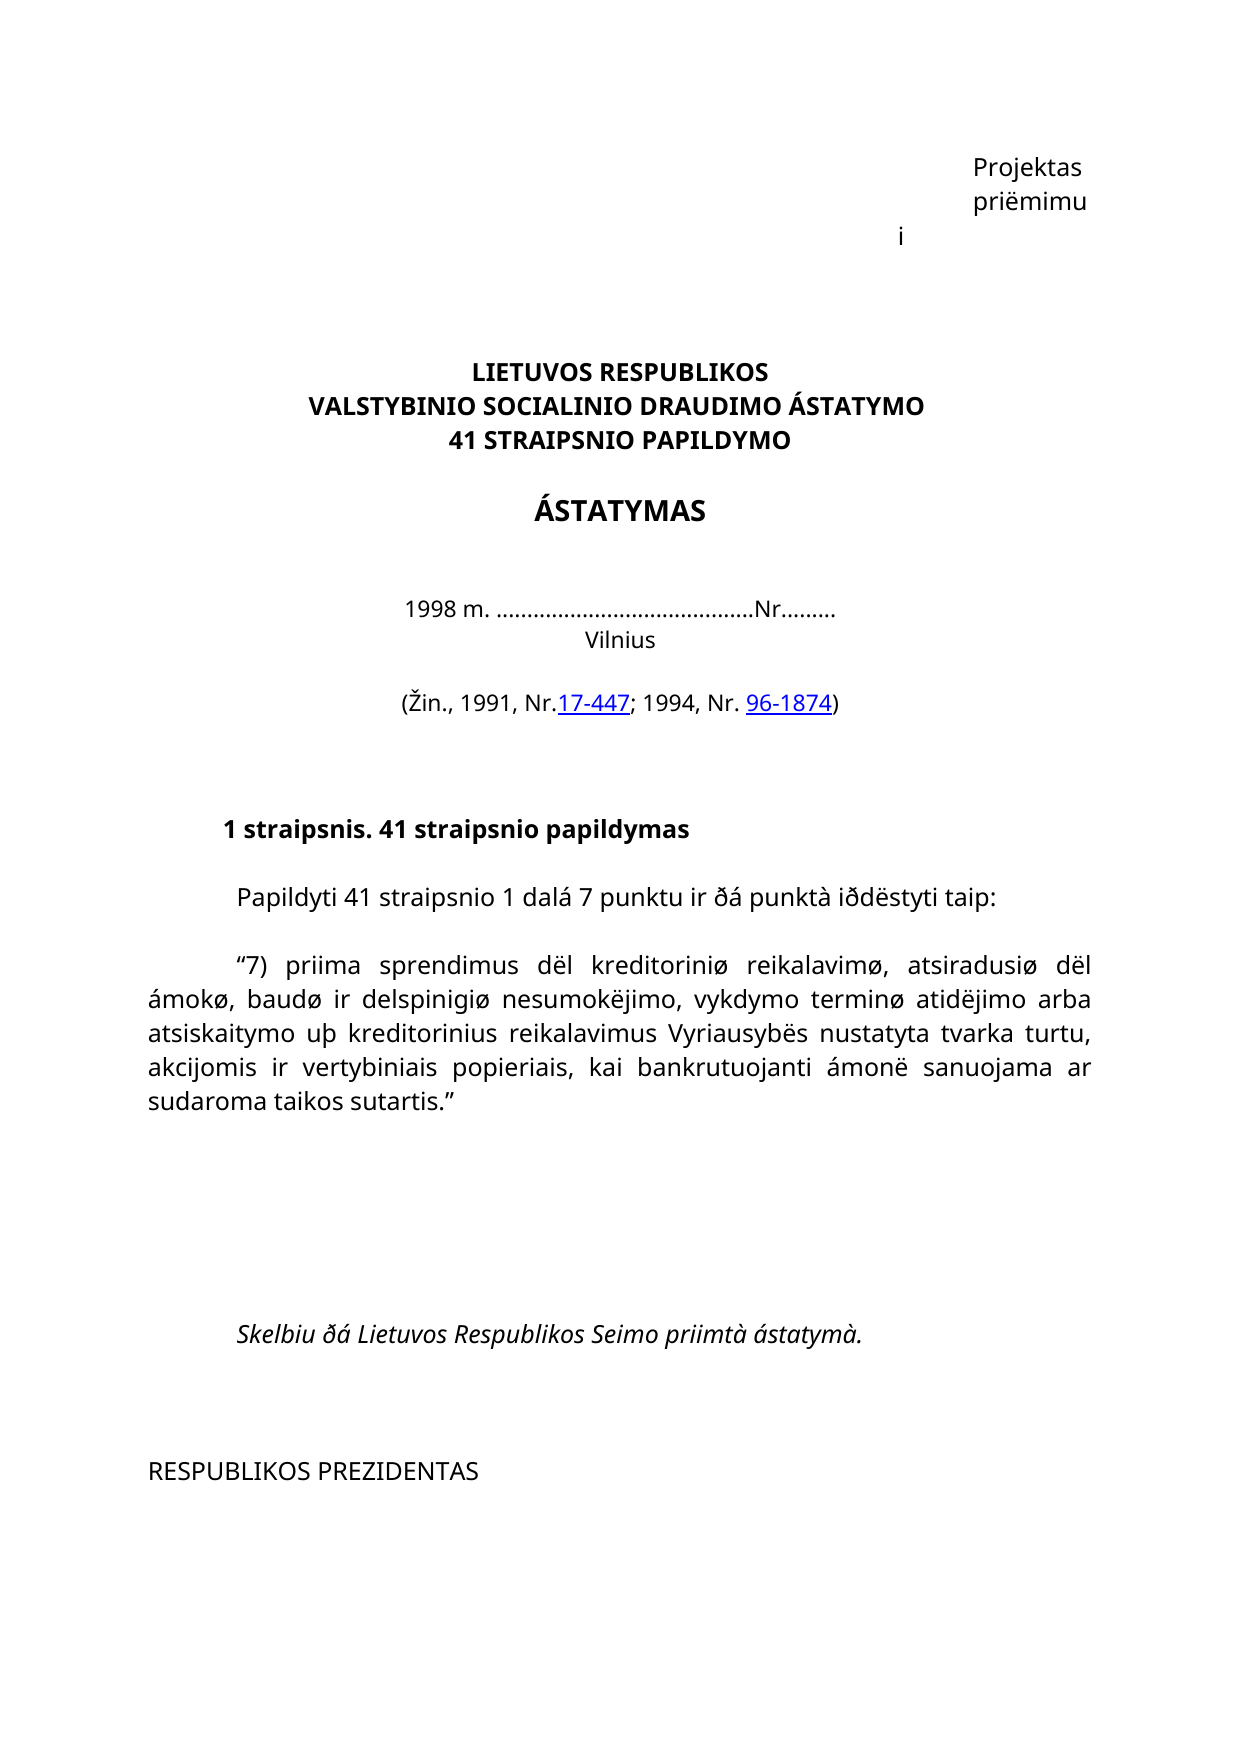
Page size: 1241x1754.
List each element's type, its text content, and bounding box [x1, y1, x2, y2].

text Skelbiu ðá Lietuvos Respublikos Seimo priimtà ástatymà. [148, 1317, 1092, 1351]
text Papildyti 41 straipsnio 1 dalá 7 punktu ir ðá punktà iðdëstyti taip: [148, 880, 1092, 914]
text priëmimui [898, 184, 1092, 252]
text Vilnius [148, 624, 1092, 655]
text 1998 m. ..........................................Nr......... [148, 593, 1092, 624]
text LIETUVOS RESPUBLIKOS [148, 354, 1092, 388]
text VALSTYBINIO SOCIALINIO DRAUDIMO ÁSTATYMO [148, 388, 1092, 422]
text ÁSTATYMAS [148, 491, 1092, 530]
text (Žin., 1991, Nr.17-447; 1994, Nr. 96-1874) [148, 687, 1092, 718]
text 1 straipsnis. 41 straipsnio papildymas [148, 812, 1092, 846]
text “7) priima sprendimus dël kreditoriniø reikalavimø, atsiradusiø dël ámokø, baudø ir delspinigiø nesumokëjimo, vykdymo terminø atidëjimo arba atsiskaitymo uþ kreditorinius reikalavimus Vyriausybës nustatyta tvarka turtu, akcijomis ir vertybiniais popieriais, kai bankrutuojanti ámonë sanuojama ar sudaroma taikos sutartis.” [148, 948, 1092, 1118]
text 41 STRAIPSNIO PAPILDYMO [148, 422, 1092, 457]
text RESPUBLIKOS PREZIDENTAS [148, 1453, 1092, 1487]
text Projektas [973, 150, 1092, 184]
